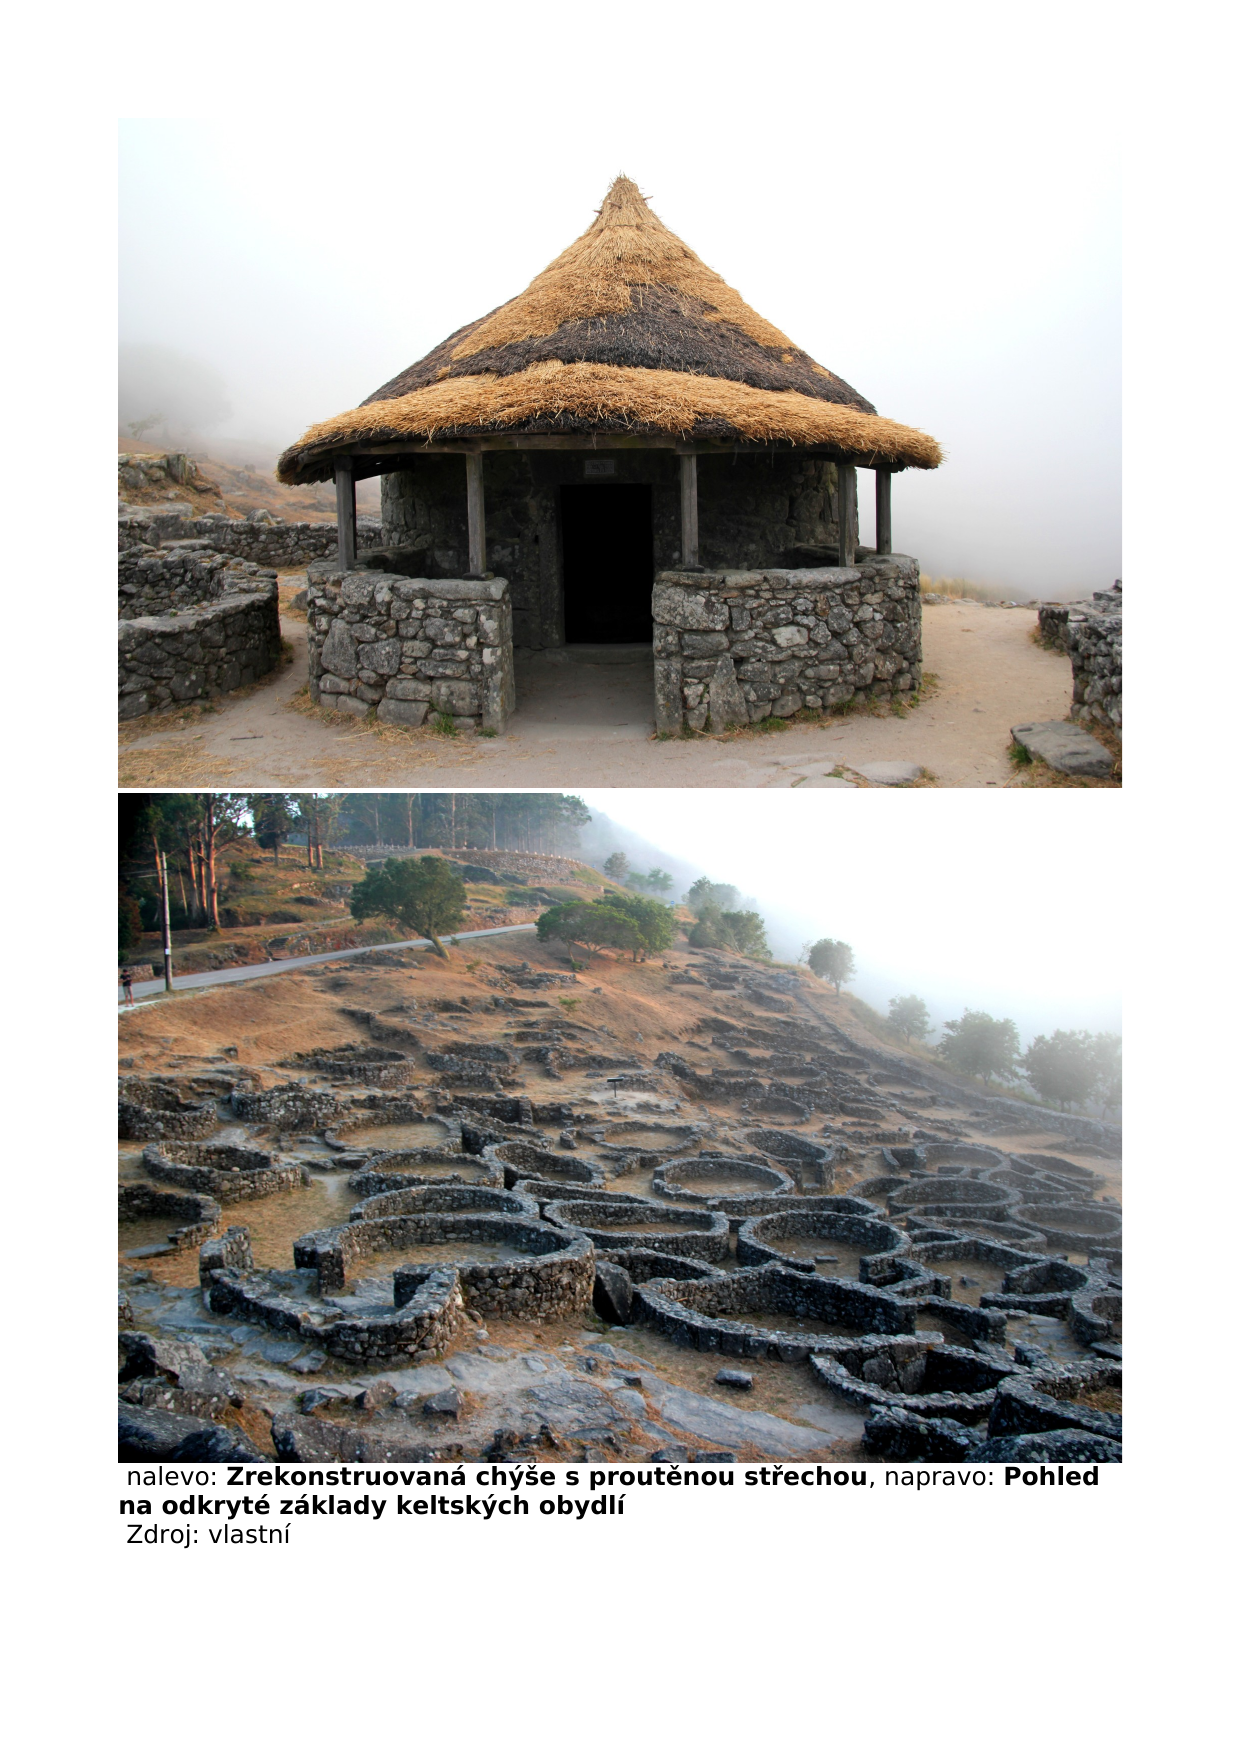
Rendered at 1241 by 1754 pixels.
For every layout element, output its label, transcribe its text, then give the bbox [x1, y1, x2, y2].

picture [118, 118, 1123, 788]
text [118, 788, 1122, 793]
picture [118, 793, 1123, 1463]
text nalevo: Zrekonstruovaná chýše s proutěnou střechou, napravo: Pohled na odkryté základy keltských obydlí Zdroj: vlastní [118, 1463, 1122, 1550]
